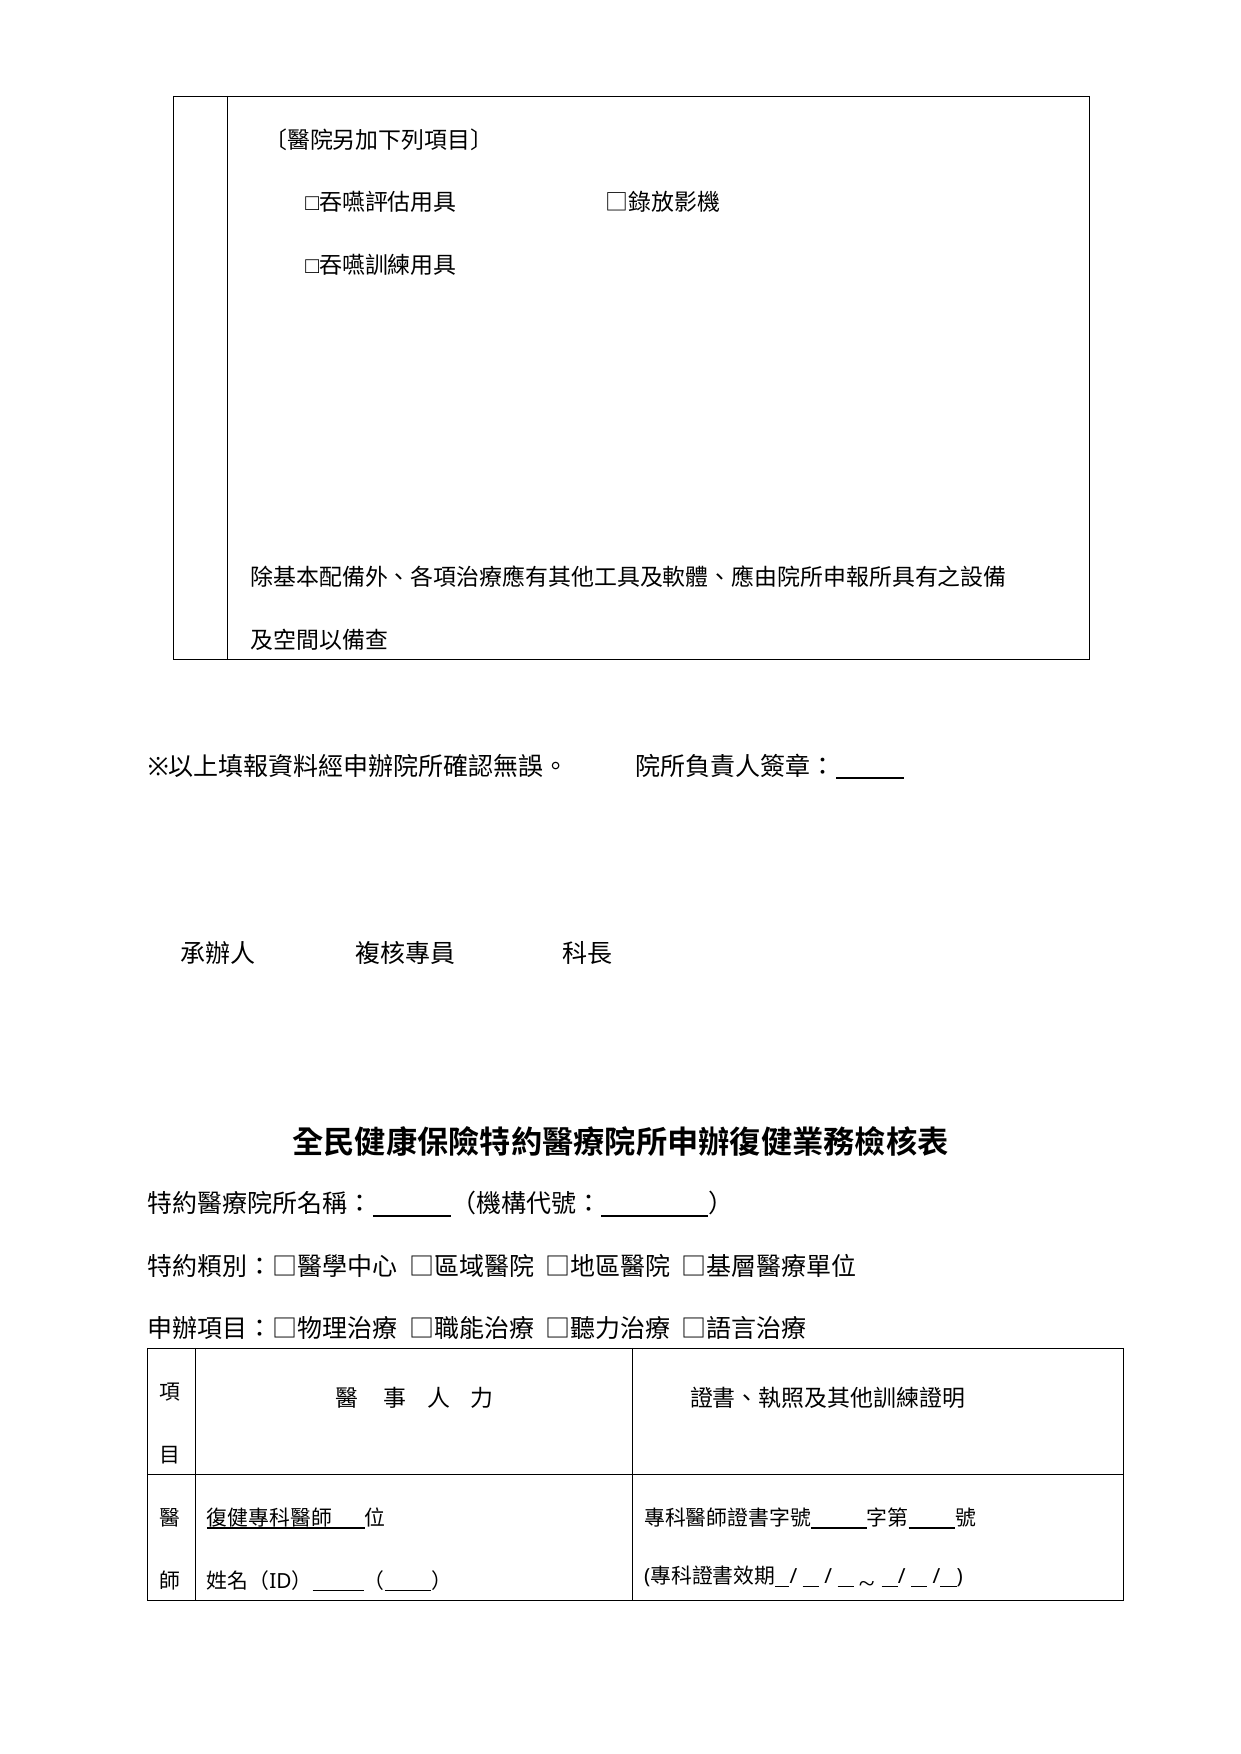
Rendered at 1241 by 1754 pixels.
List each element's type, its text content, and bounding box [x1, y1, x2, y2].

text 全民健康保險特約醫療院所申辦復健業務檢核表 [148, 1098, 1092, 1160]
table_cell 專科醫師證書字號 字第 號 (專科證書效期 / / / / ) [633, 1475, 1123, 1600]
table_header 項目 [148, 1349, 195, 1474]
table_header 醫 事 人 力 [196, 1349, 632, 1474]
table_cell 復健專科醫師 位 姓名（ID） （ ） [196, 1475, 632, 1600]
text 特約頪別：□醫學中心 □區域醫院 □地區醫院 □基層醫療單位 [148, 1223, 1092, 1285]
text 特約醫療院所名稱： （機構代號： ） [148, 1160, 1092, 1223]
text 承辦人 複核專員 科長 [148, 910, 1092, 973]
table_cell 醫 師 [148, 1475, 195, 1600]
table_header 〔醫院另加下列項目〕 □吞嚥評估用具 □錄放影機 □吞嚥訓練用具 除基本配備外、各項治療應有其他工具及軟體、應由院所申報所具有之設備 及空間以備查 [228, 97, 1089, 659]
table_header 證書、執照及 其 他 訓 練 證 明 [633, 1349, 1123, 1474]
text ※以上填報資料經申辦院所確認無誤。 院所負責人簽章： [148, 723, 1092, 785]
text 申辦項目：□物理治療 □職能治療 □聽力治療 □語言治療 [148, 1285, 1092, 1348]
table_header [174, 97, 227, 659]
